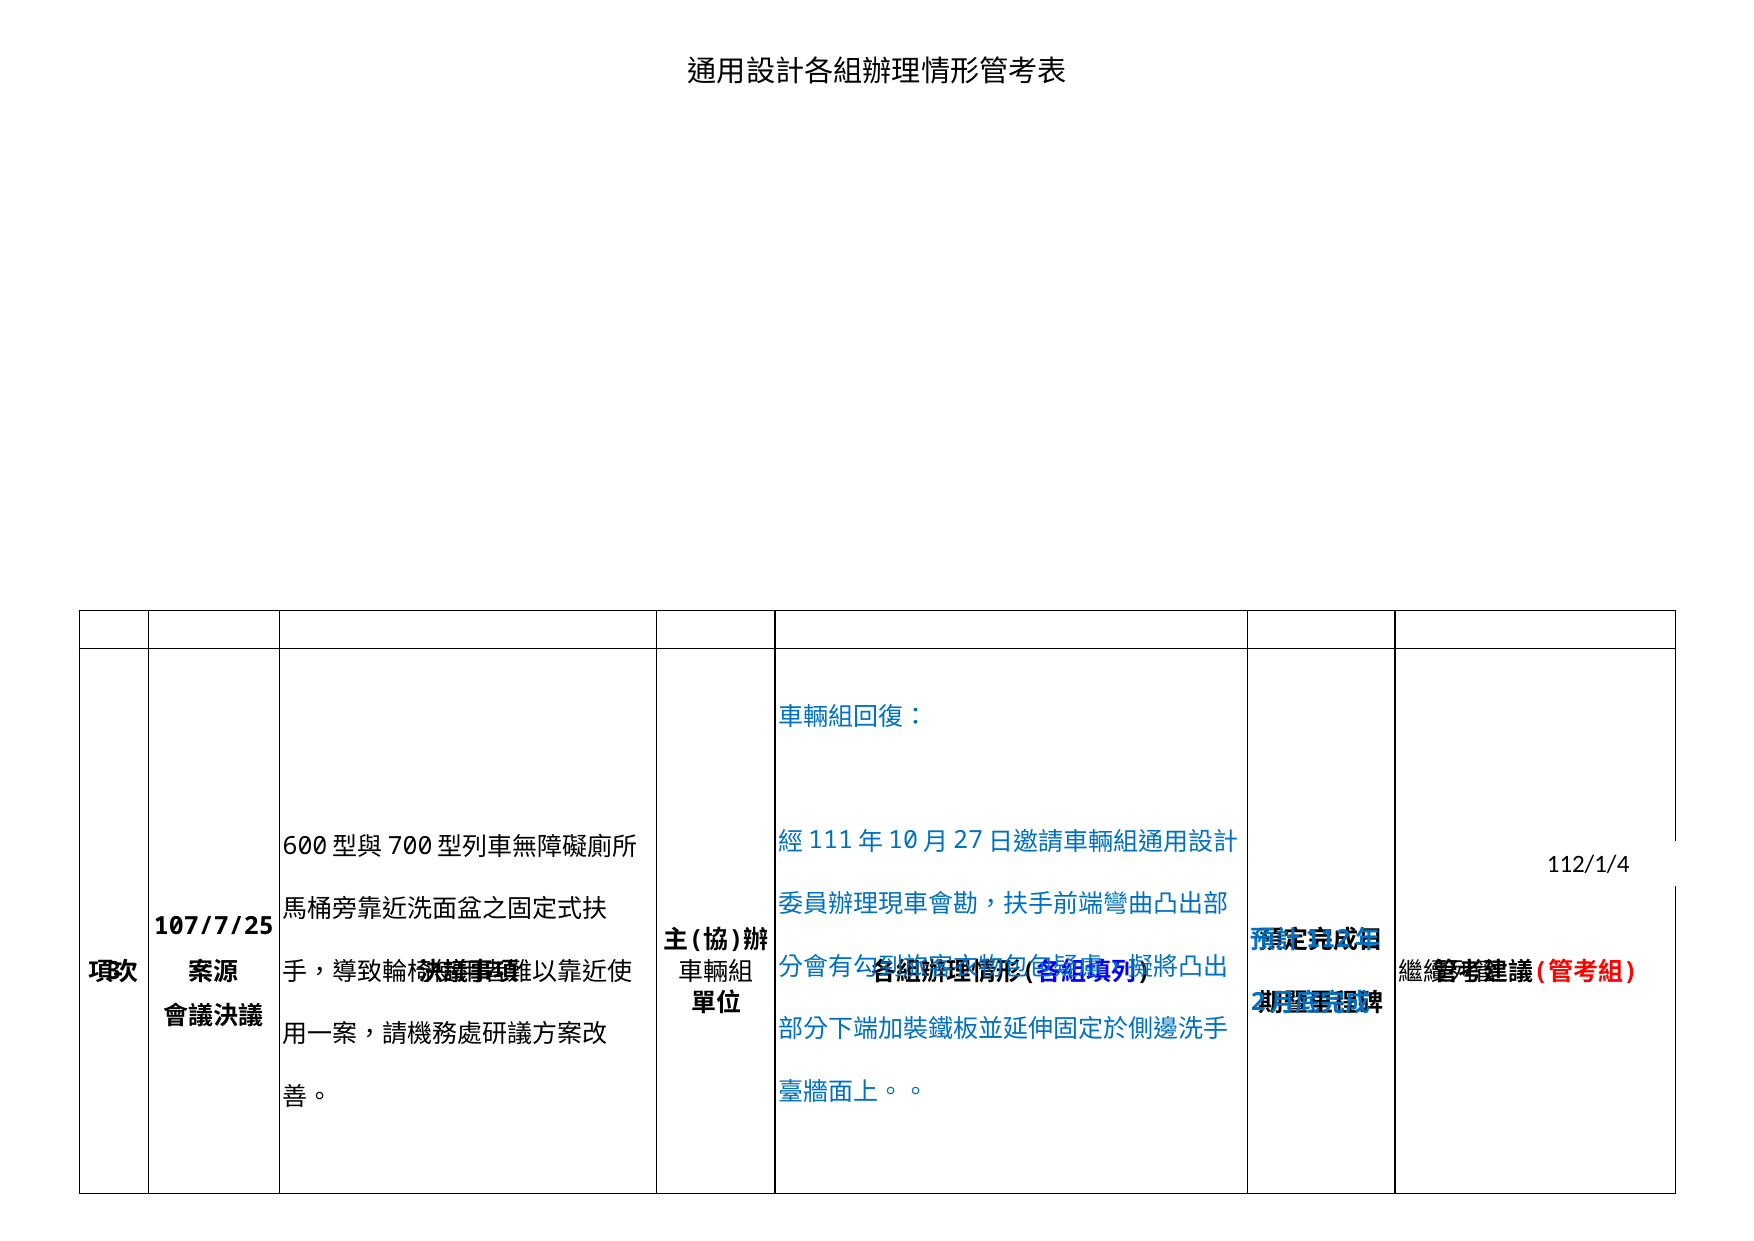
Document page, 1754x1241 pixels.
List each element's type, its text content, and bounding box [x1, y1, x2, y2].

table_cell 車輛組 [657, 649, 774, 1193]
table_header [80, 611, 148, 648]
table_cell 繼續列管 [1396, 649, 1675, 1193]
table_cell 3 [80, 649, 148, 1193]
table_header [149, 611, 279, 648]
table_cell 預計112年2月底完成 [1248, 649, 1394, 1193]
table_cell 107/7/25 會議決議 [149, 649, 279, 1193]
table_header [1248, 611, 1394, 648]
table_header [657, 611, 774, 648]
table_cell 600型與700型列車無障礙廁所馬桶旁靠近洗面盆之固定式扶手，導致輪椅使用者難以靠近使用一案，請機務處研議方案改善。 [280, 649, 656, 1193]
table_header 管考建議(管考組) [1532, 841, 1680, 886]
table_header 管考建議(管考組) [1396, 611, 1675, 648]
table_header [280, 611, 656, 648]
table_cell 車輛組回復： 經111年10月27日邀請車輛組通用設計委員辦理現車會勘，扶手前端彎曲凸出部分會有勾到旅客衣物包包疑慮，擬將凸出部分下端加裝鐵板並延伸固定於側邊洗手臺牆面上。。 [776, 649, 1247, 1193]
table_header [776, 611, 1247, 648]
